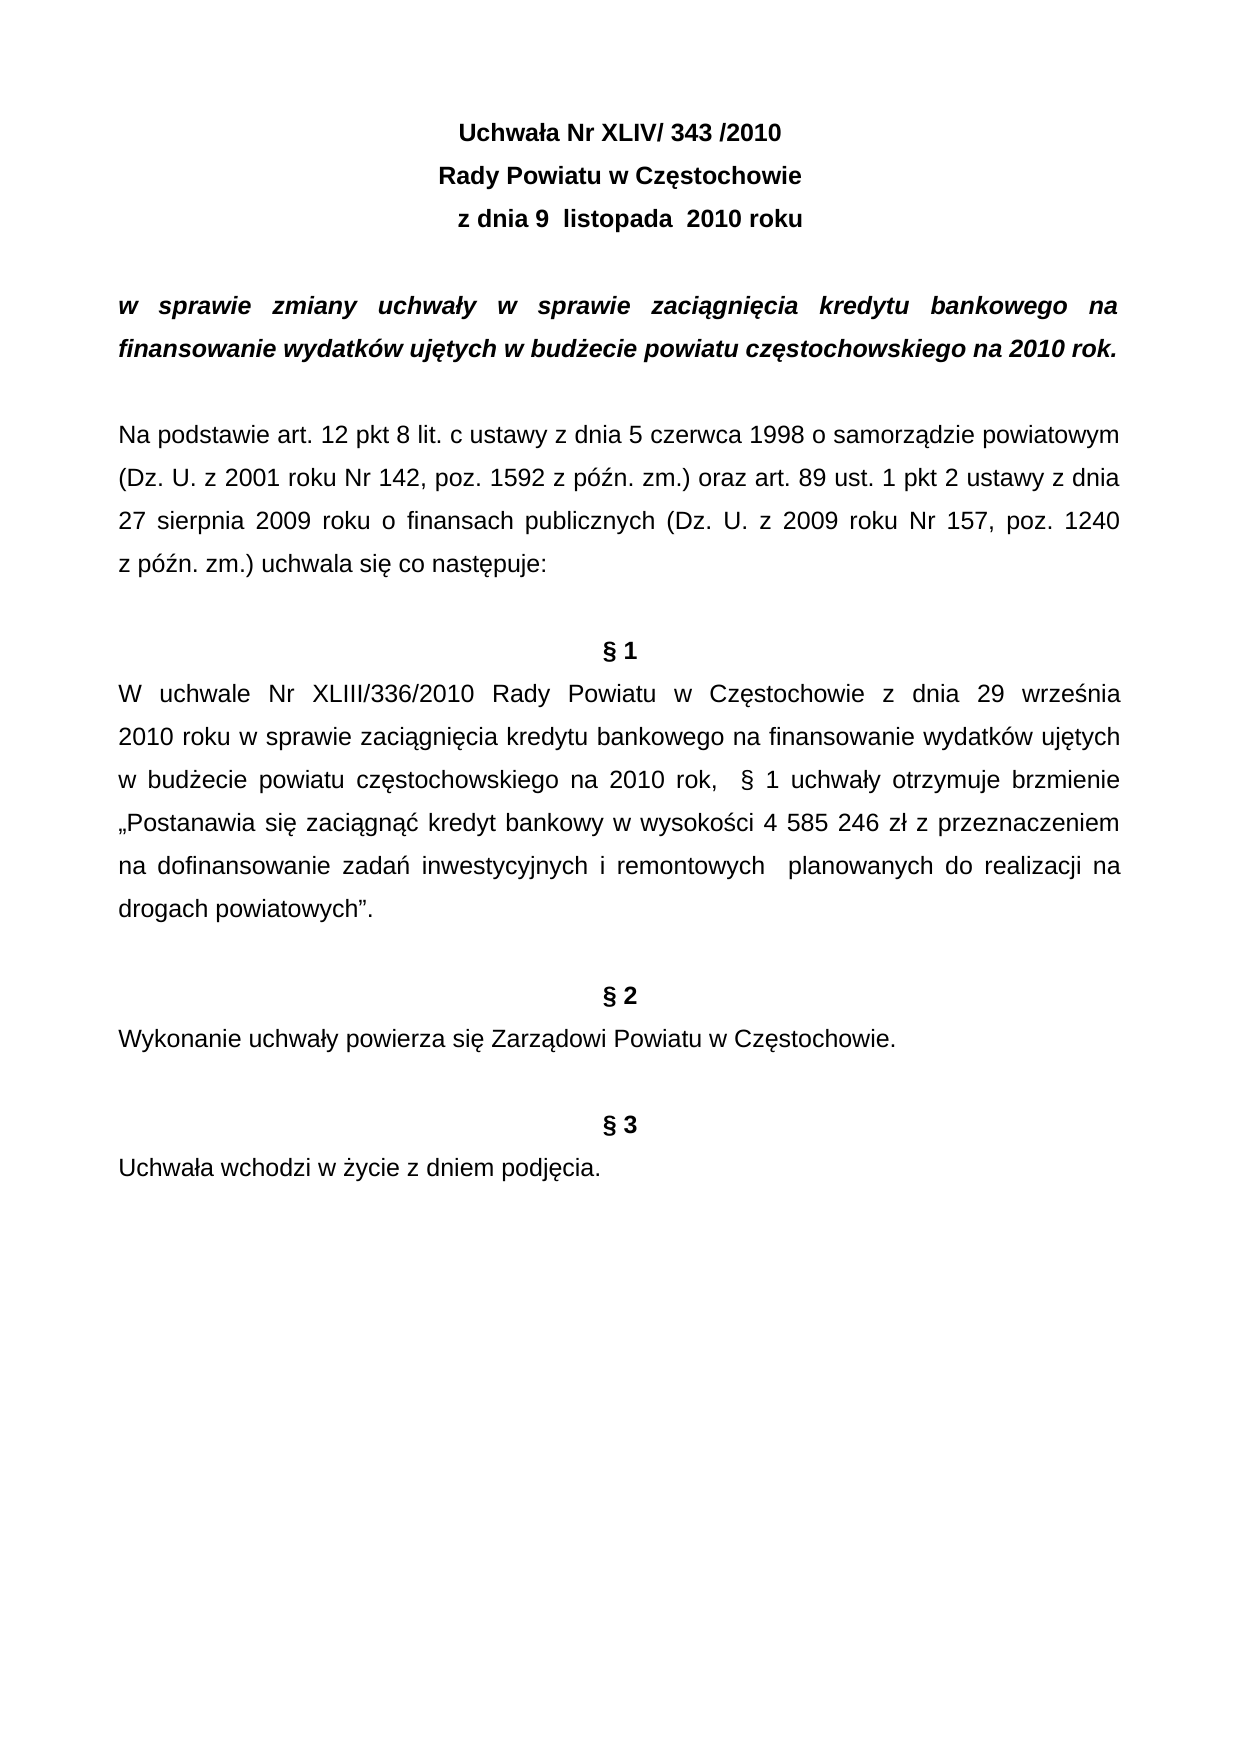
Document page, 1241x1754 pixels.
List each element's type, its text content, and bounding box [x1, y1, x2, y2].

text z dnia 9 listopada 2010 roku [118, 204, 1122, 233]
text Rady Powiatu w Częstochowie [118, 161, 1122, 190]
text Uchwała Nr XLIV/ 343 /2010 [118, 118, 1122, 147]
text W uchwale Nr XLIII/336/2010 Rady Powiatu w Częstochowie z dnia 29 września 2010 roku w sprawie zaciągnięcia kredytu bankowego na finansowanie wydatków ujętych w budżecie powiatu częstochowskiego na 2010 rok, § 1 uchwały otrzymuje brzmienie „Postanawia się zaciągnąć kredyt bankowy w wysokości 4 585 246 zł z przeznaczeniem na dofinansowanie zadań inwestycyjnych i remontowych planowanych do realizacji na drogach powiatowych”. [118, 679, 1122, 923]
text § 2 [118, 981, 1122, 1009]
text § 3 [118, 1110, 1122, 1139]
text § 1 [118, 636, 1122, 664]
text Uchwała wchodzi w życie z dniem podjęcia. [118, 1153, 1122, 1182]
text Na podstawie art. 12 pkt 8 lit. c ustawy z dnia 5 czerwca 1998 o samorządzie powiatowym (Dz. U. z 2001 roku Nr 142, poz. 1592 z późn. zm.) oraz art. 89 ust. 1 pkt 2 ustawy z dnia 27 sierpnia 2009 roku o finansach publicznych (Dz. U. z 2009 roku Nr 157, poz. 1240 z późn. zm.) uchwala się co następuje: [118, 420, 1122, 578]
text Wykonanie uchwały powierza się Zarządowi Powiatu w Częstochowie. [118, 1024, 1122, 1052]
text w sprawie zmiany uchwały w sprawie zaciągnięcia kredytu bankowego na finansowanie wydatków ujętych w budżecie powiatu częstochowskiego na 2010 rok. [118, 291, 1122, 362]
